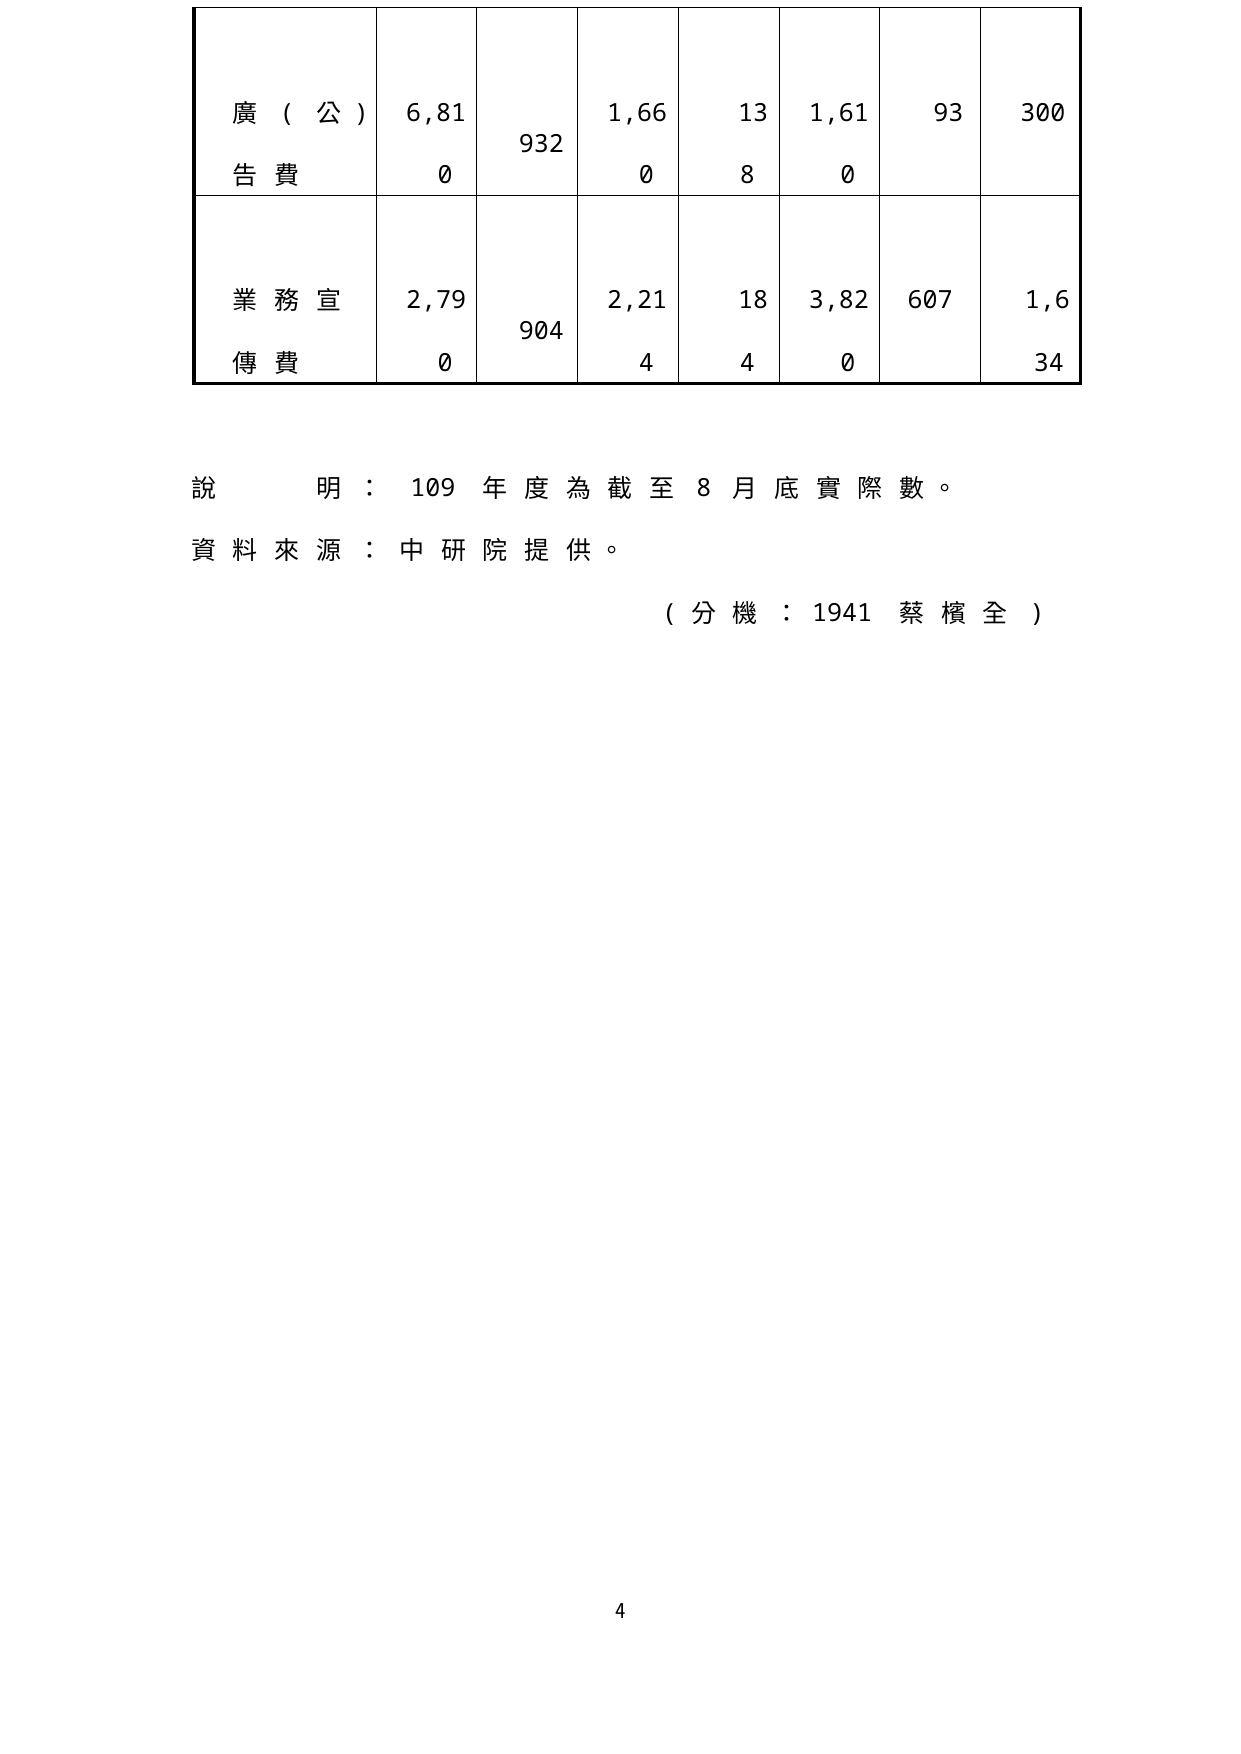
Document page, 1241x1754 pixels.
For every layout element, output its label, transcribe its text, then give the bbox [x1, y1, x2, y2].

table_cell 138 [679, 8, 779, 194]
table_cell 6,810 [377, 8, 476, 194]
table_cell 1,660 [578, 8, 678, 194]
table_cell 184 [679, 196, 779, 382]
table_cell 2,214 [578, 196, 678, 382]
text 資料來源：中研院提供。 [183, 507, 1058, 569]
table_cell 932 [477, 8, 577, 194]
table_cell 607 [880, 196, 980, 382]
table_cell 1,634 [981, 196, 1079, 382]
table_cell 廣(公)告費 [196, 8, 376, 194]
table_cell 3,820 [780, 196, 879, 382]
table_cell 904 [477, 196, 577, 382]
table_cell 93 [880, 8, 980, 194]
table_cell 2,790 [377, 196, 476, 382]
table_cell 1,610 [780, 8, 879, 194]
table_cell 業務宣傳費 [196, 196, 376, 382]
text (分機：1941 蔡檳全) [183, 569, 1058, 632]
table_cell 300 [981, 8, 1079, 194]
text 說 明：109年度為截至8月底實際數。 [183, 444, 1058, 507]
